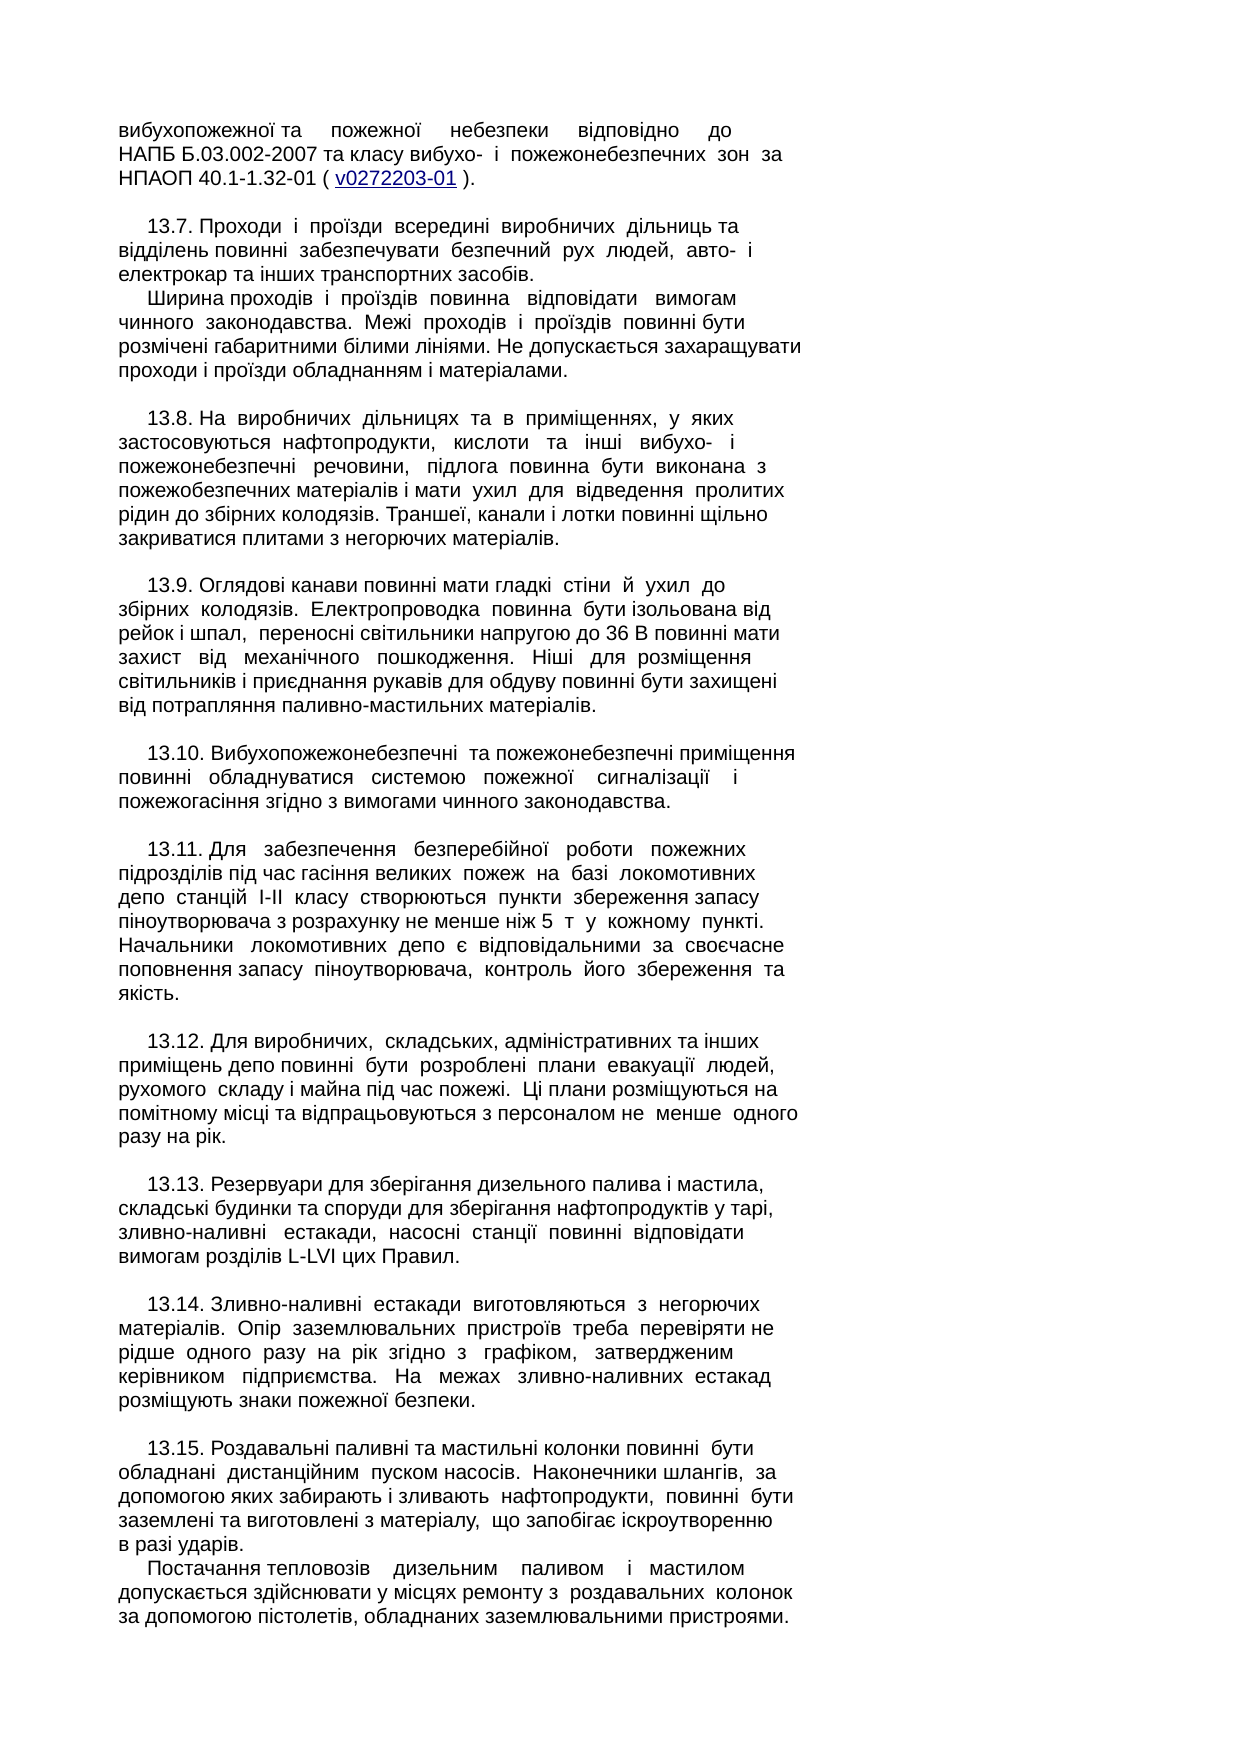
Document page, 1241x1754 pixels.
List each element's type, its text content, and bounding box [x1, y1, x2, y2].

text пожежонебезпечні речовини, підлога повинна бути виконана з [118, 453, 1122, 477]
text НПАОП 40.1-1.32-01 ( v0272203-01 ). [118, 166, 1122, 190]
text приміщень депо повинні бути розроблені плани евакуації людей, [118, 1052, 1122, 1076]
text 13.11. Для забезпечення безперебійної роботи пожежних [118, 837, 1122, 861]
text матеріалів. Опір заземлювальних пристроїв треба перевіряти не [118, 1316, 1122, 1340]
text світильників і приєднання рукавів для обдуву повинні бути захищені [118, 669, 1122, 693]
text вибухопожежної та пожежної небезпеки відповідно до [118, 118, 1122, 142]
text депо станцій I-II класу створюються пункти збереження запасу [118, 885, 1122, 909]
text чинного законодавства. Межі проходів і проїздів повинні бути [118, 310, 1122, 334]
text 13.13. Резервуари для зберігання дизельного палива і мастила, [118, 1172, 1122, 1196]
text помітному місці та відпрацьовуються з персоналом не менше одного [118, 1100, 1122, 1124]
text закриватися плитами з негорючих матеріалів. [118, 525, 1122, 549]
text зливно-наливні естакади, насосні станції повинні відповідати [118, 1220, 1122, 1244]
text повинні обладнуватися системою пожежної сигналізації і [118, 765, 1122, 789]
text від потрапляння паливно-мастильних матеріалів. [118, 693, 1122, 717]
text захист від механічного пошкодження. Ніші для розміщення [118, 645, 1122, 669]
text підрозділів під час гасіння великих пожеж на базі локомотивних [118, 861, 1122, 885]
text рідин до збірних колодязів. Траншеї, канали і лотки повинні щільно [118, 501, 1122, 525]
text допомогою яких забирають і зливають нафтопродукти, повинні бути [118, 1484, 1122, 1508]
text разу на рік. [118, 1124, 1122, 1148]
text 13.15. Роздавальні паливні та мастильні колонки повинні бути [118, 1436, 1122, 1460]
text розмічені габаритними білими лініями. Не допускається захаращувати [118, 334, 1122, 358]
text заземлені та виготовлені з матеріалу, що запобігає іскроутворенню [118, 1508, 1122, 1532]
text Начальники локомотивних депо є відповідальними за своєчасне [118, 933, 1122, 957]
text в разі ударів. [118, 1532, 1122, 1556]
text проходи і проїзди обладнанням і матеріалами. [118, 358, 1122, 382]
text керівником підприємства. На межах зливно-наливних естакад [118, 1364, 1122, 1388]
text пожежогасіння згідно з вимогами чинного законодавства. [118, 789, 1122, 813]
text застосовуються нафтопродукти, кислоти та інші вибухо- і [118, 429, 1122, 453]
text 13.8. На виробничих дільницях та в приміщеннях, у яких [118, 406, 1122, 429]
text піноутворювача з розрахунку не менше ніж 5 т у кожному пункті. [118, 909, 1122, 933]
text збірних колодязів. Електропроводка повинна бути ізольована від [118, 597, 1122, 621]
text 13.9. Оглядові канави повинні мати гладкі стіни й ухил до [118, 573, 1122, 597]
text Ширина проходів і проїздів повинна відповідати вимогам [118, 286, 1122, 310]
text Постачання тепловозів дизельним паливом і мастилом [118, 1556, 1122, 1579]
text рейок і шпал, переносні світильники напругою до 36 В повинні мати [118, 621, 1122, 645]
text рухомого складу і майна під час пожежі. Ці плани розміщуються на [118, 1076, 1122, 1100]
text якість. [118, 981, 1122, 1004]
text відділень повинні забезпечувати безпечний рух людей, авто- і [118, 238, 1122, 262]
text вимогам розділів L-LVI цих Правил. [118, 1244, 1122, 1268]
text поповнення запасу піноутворювача, контроль його збереження та [118, 957, 1122, 981]
text розміщують знаки пожежної безпеки. [118, 1388, 1122, 1412]
text електрокар та інших транспортних засобів. [118, 262, 1122, 286]
text за допомогою пістолетів, обладнаних заземлювальними пристроями. [118, 1603, 1122, 1627]
text складські будинки та споруди для зберігання нафтопродуктів у тарі, [118, 1196, 1122, 1220]
text НАПБ Б.03.002-2007 та класу вибухо- і пожежонебезпечних зон за [118, 142, 1122, 166]
text 13.7. Проходи і проїзди всередині виробничих дільниць та [118, 214, 1122, 238]
text пожежобезпечних матеріалів і мати ухил для відведення пролитих [118, 477, 1122, 501]
text обладнані дистанційним пуском насосів. Наконечники шлангів, за [118, 1460, 1122, 1484]
text 13.12. Для виробничих, складських, адміністративних та інших [118, 1028, 1122, 1052]
text 13.10. Вибухопожежонебезпечні та пожежонебезпечні приміщення [118, 741, 1122, 765]
text допускається здійснювати у місцях ремонту з роздавальних колонок [118, 1579, 1122, 1603]
text рідше одного разу на рік згідно з графіком, затвердженим [118, 1340, 1122, 1364]
text 13.14. Зливно-наливні естакади виготовляються з негорючих [118, 1292, 1122, 1316]
